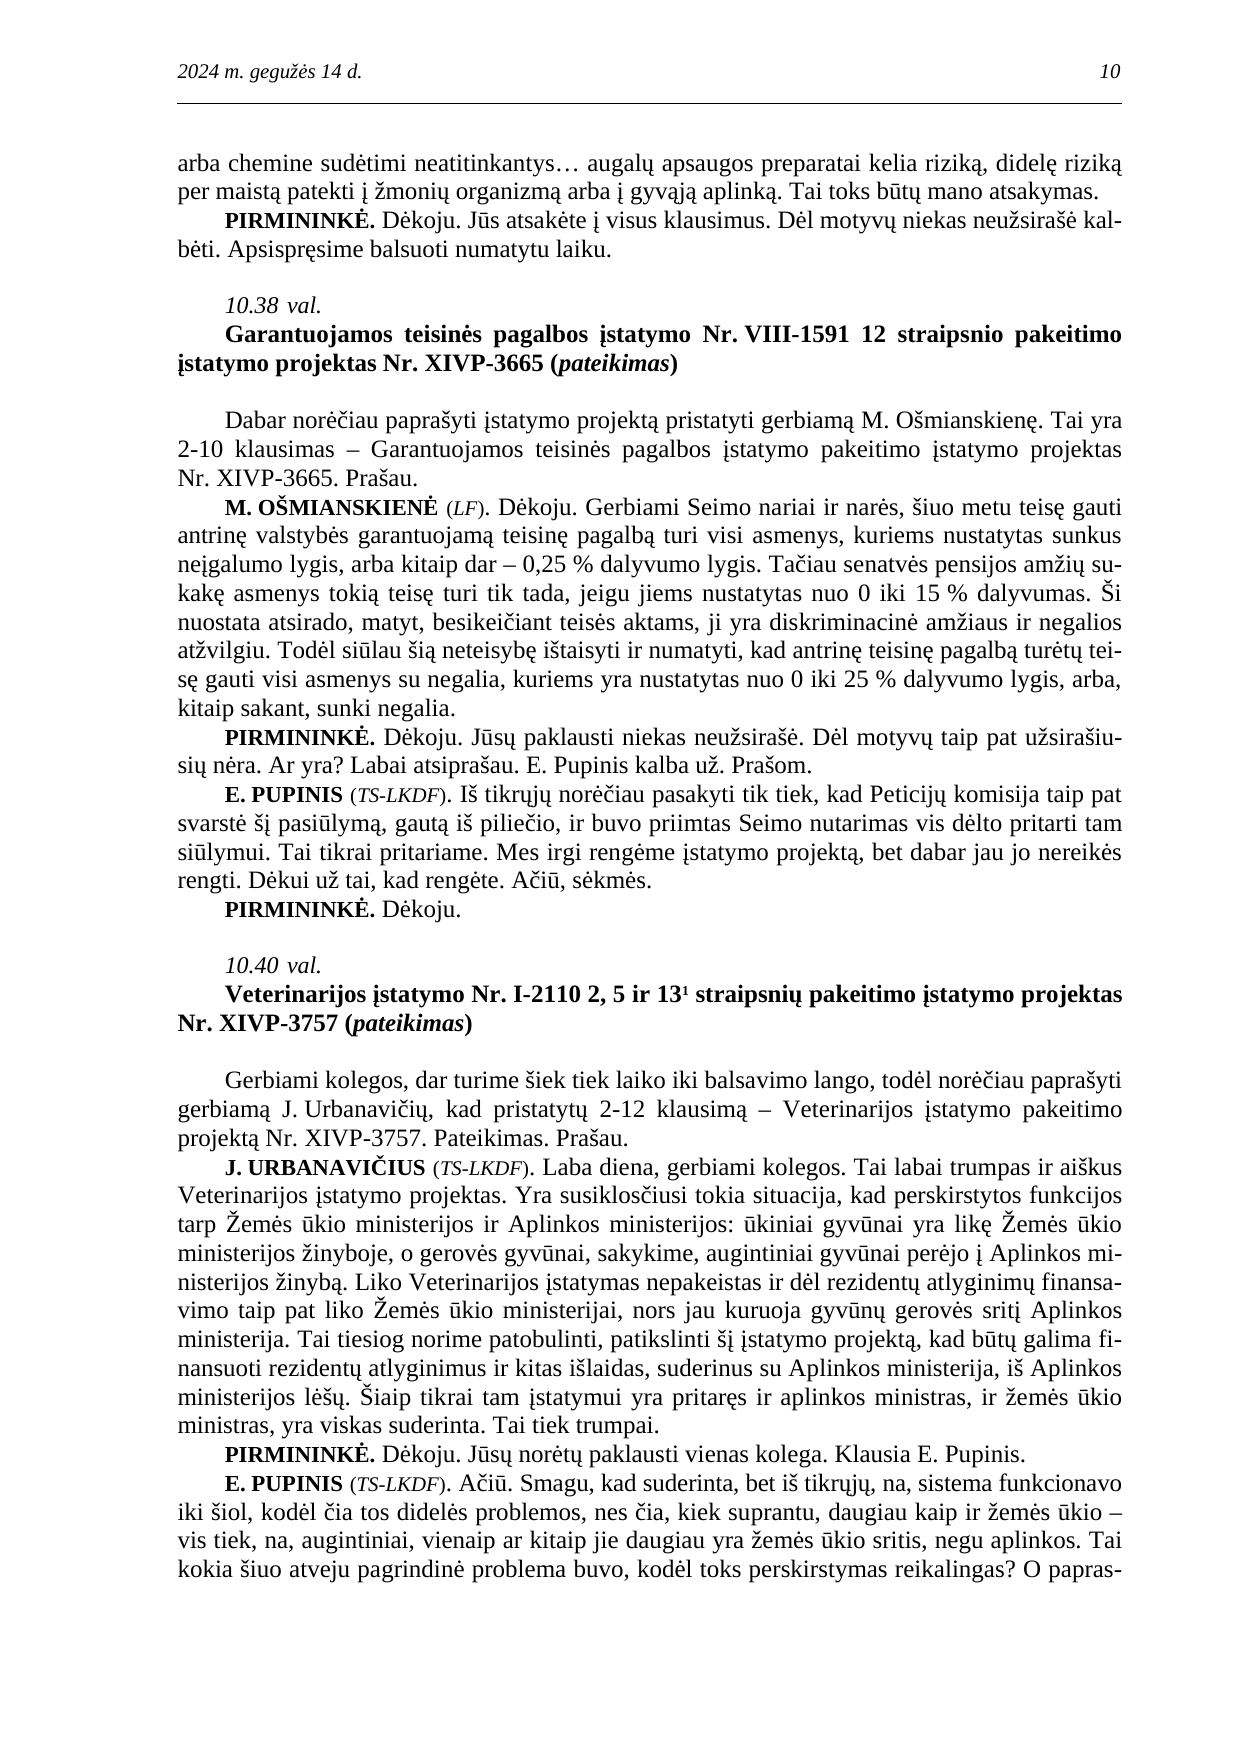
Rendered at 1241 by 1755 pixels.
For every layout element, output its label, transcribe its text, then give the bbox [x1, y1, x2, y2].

text J. URBANAVIČIUS (TS-LKDF). La­ba die­na, ger­bia­mi ko­le­gos. Tai la­bai trum­pas ir aiš­kus Ve­te­ri­na­ri­jos įsta­ty­mo pro­jek­tas. Yra su­si­klos­čiu­si to­kia si­tu­a­ci­ja, kad per­skirs­ty­tos funk­ci­jos tarp Že­mės ūkio mi­nis­te­ri­jos ir Ap­lin­kos mi­nis­te­ri­jos: ūki­niai gy­vū­nai yra li­kę Že­mės ūkio mi­nis­te­ri­jos ži­ny­bo­je, o ge­ro­vės gy­vū­nai, sa­ky­ki­me, au­gin­ti­niai gy­vū­nai per­ėjo į Ap­lin­kos mi­nis­te­ri­jos ži­ny­bą. Li­ko Ve­te­ri­na­ri­jos įsta­ty­mas ne­pa­keis­tas ir dėl re­zi­den­tų at­ly­gi­ni­mų fi­nan­sa­vi­mo taip pat li­ko Že­mės ūkio mi­nis­te­ri­jai, nors jau ku­ruo­ja gy­vū­nų ge­ro­vės sri­tį Ap­lin­kos mi­nis­te­ri­ja. Tai tie­siog no­ri­me pa­to­bu­lin­ti, pa­tiks­lin­ti šį įsta­ty­mo pro­jek­tą, kad bū­tų ga­li­ma fi­nan­suo­ti re­zi­den­tų at­ly­gi­ni­mus ir ki­tas iš­lai­das, su­de­ri­nus su Ap­lin­kos mi­nis­te­ri­ja, iš Ap­lin­kos mi­nis­te­ri­jos lė­šų. Šiaip tik­rai tam įsta­ty­mui yra pri­ta­ręs ir ap­lin­kos mi­nist­ras, ir že­mės ūkio mi­nist­ras, yra vis­kas su­de­rin­ta. Tai tiek trum­pai. [177, 1152, 1122, 1439]
text E. PUPINIS (TS-LKDF). Iš tik­rų­jų no­rė­čiau pa­sa­ky­ti tik tiek, kad Pe­ti­ci­jų ko­mi­si­ja taip pat svars­tė šį pa­siū­ly­mą, gau­tą iš pi­lie­čio, ir bu­vo pri­im­tas Sei­mo nu­ta­ri­mas vis dėl­to pri­tar­ti tam siū­ly­mui. Tai tik­rai pri­ta­ria­me. Mes ir­gi ren­gė­me įsta­ty­mo pro­jek­tą, bet da­bar jau jo ne­rei­kės ren­g­ti. Dė­kui už tai, kad ren­gė­te. Ačiū, sėk­mės. [177, 779, 1122, 894]
text Ger­bia­mi ko­le­gos, dar tu­ri­me šiek tiek lai­ko iki bal­sa­vi­mo lan­go, to­dėl no­rė­čiau pa­pra­šy­ti ger­bia­mą J. Ur­ba­na­vi­čių, kad pri­sta­ty­tų 2-12 klau­si­mą – Ve­te­ri­na­ri­jos įsta­ty­mo pa­kei­ti­mo pro­jek­tą Nr. XIVP-3757. Pa­tei­ki­mas. Pra­šau. [177, 1065, 1122, 1152]
text 10.40 val. [224, 952, 1122, 979]
text Ve­te­ri­na­ri­jos įsta­ty­mo Nr. I-2110 2, 5 ir 131 straips­nių pa­kei­ti­mo įsta­ty­mo pro­jek­tas Nr. XIVP-3757 (pa­tei­ki­mas) [177, 979, 1122, 1037]
text E. PUPINIS (TS-LKDF). Ačiū. Sma­gu, kad su­de­rin­ta, bet iš tik­rų­jų, na, sis­te­ma funk­cio­na­vo iki šiol, ko­dėl čia tos di­de­lės pro­ble­mos, nes čia, kiek su­pran­tu, dau­giau kaip ir že­mės ūkio – vis tiek, na, au­gin­ti­niai, vie­naip ar ki­taip jie dau­giau yra že­mės ūkio sri­tis, ne­gu ap­lin­kos. Tai ko­kia šiuo at­ve­ju pa­grin­di­nė pro­ble­ma bu­vo, ko­dėl toks per­skirs­ty­mas rei­ka­lin­gas? O pa­pras­ [177, 1468, 1122, 1583]
text ar­ba che­mi­ne su­dė­ti­mi ne­ati­tin­kan­tys… au­ga­lų ap­sau­gos pre­pa­ra­tai ke­lia ri­zi­ką, di­de­lę ri­zi­ką per mais­tą pa­tek­ti į žmo­nių or­ga­niz­mą ar­ba į gy­vą­ją ap­lin­ką. Tai toks bū­tų ma­no at­sa­ky­mas. [177, 148, 1122, 205]
text M. OŠMIANSKIENĖ (LF). Dė­ko­ju. Ger­bia­mi Sei­mo na­riai ir na­rės, šiuo me­tu tei­sę gau­ti ant­ri­nę vals­ty­bės ga­ran­tuo­ja­mą tei­si­nę pa­gal­bą tu­ri vi­si as­me­nys, ku­riems nu­sta­ty­tas sun­kus ne­įga­lu­mo ly­gis, ar­ba ki­taip dar – 0,25 % da­ly­vu­mo ly­gis. Ta­čiau se­nat­vės pen­si­jos am­žių su­ka­kę as­me­nys to­kią tei­sę tu­ri tik ta­da, jei­gu jiems nu­sta­ty­tas nuo 0 iki 15 % da­ly­vu­mas. Ši nuo­sta­ta at­si­ra­do, ma­tyt, be­si­kei­čiant tei­sės ak­tams, ji yra dis­kri­mi­na­ci­nė am­žiaus ir ne­ga­lios at­žvil­giu. To­dėl siū­lau šią ne­tei­sy­bę iš­tai­sy­ti ir nu­ma­ty­ti, kad ant­ri­nę tei­si­nę pa­gal­bą tu­rė­tų tei­sę gau­ti vi­si as­me­nys su ne­ga­lia, ku­riems yra nu­sta­ty­tas nuo 0 iki 25 % da­ly­vu­mo ly­gis, ar­ba, ki­taip sa­kant, sun­ki ne­ga­lia. [177, 492, 1122, 722]
text PIRMININKĖ. Dė­ko­ju. Jūs at­sa­kė­te į vi­sus klau­si­mus. Dėl mo­ty­vų nie­kas ne­už­si­ra­šė kal­bė­ti. Ap­si­sprę­si­me bal­suo­ti nu­ma­ty­tu lai­ku. [177, 205, 1122, 263]
text PIRMININKĖ. Dė­ko­ju. [177, 894, 1122, 923]
text 10.38 val. [224, 291, 1122, 319]
text PIRMININKĖ. Dė­ko­ju. Jū­sų no­rė­tų pa­klaus­ti vie­nas ko­le­ga. Klau­sia E. Pu­pi­nis. [177, 1439, 1122, 1468]
text PIRMININKĖ. Dė­ko­ju. Jū­sų pa­klaus­ti nie­kas ne­už­si­ra­šė. Dėl mo­ty­vų taip pat už­si­ra­šiu­sių nė­ra. Ar yra? La­bai at­si­pra­šau. E. Pu­pi­nis kal­ba už. Pra­šom. [177, 722, 1122, 779]
text Da­bar no­rė­čiau pa­pra­šy­ti įsta­ty­mo pro­jek­tą pri­sta­ty­ti ger­bia­mą M. Oš­mians­kie­nę. Tai yra 2-10 klau­si­mas – Ga­ran­tuo­ja­mos tei­si­nės pa­gal­bos įsta­ty­mo pa­kei­ti­mo įsta­ty­mo pro­jek­tas Nr. XIVP-3665. Pra­šau. [177, 405, 1122, 492]
text Ga­ran­tuo­ja­mos tei­si­nės pa­gal­bos įsta­ty­mo Nr. VIII-1591 12 straips­nio pa­kei­ti­mo įsta­ty­mo pro­jek­tas Nr. XIVP-3665 (pa­tei­ki­mas) [177, 319, 1122, 377]
